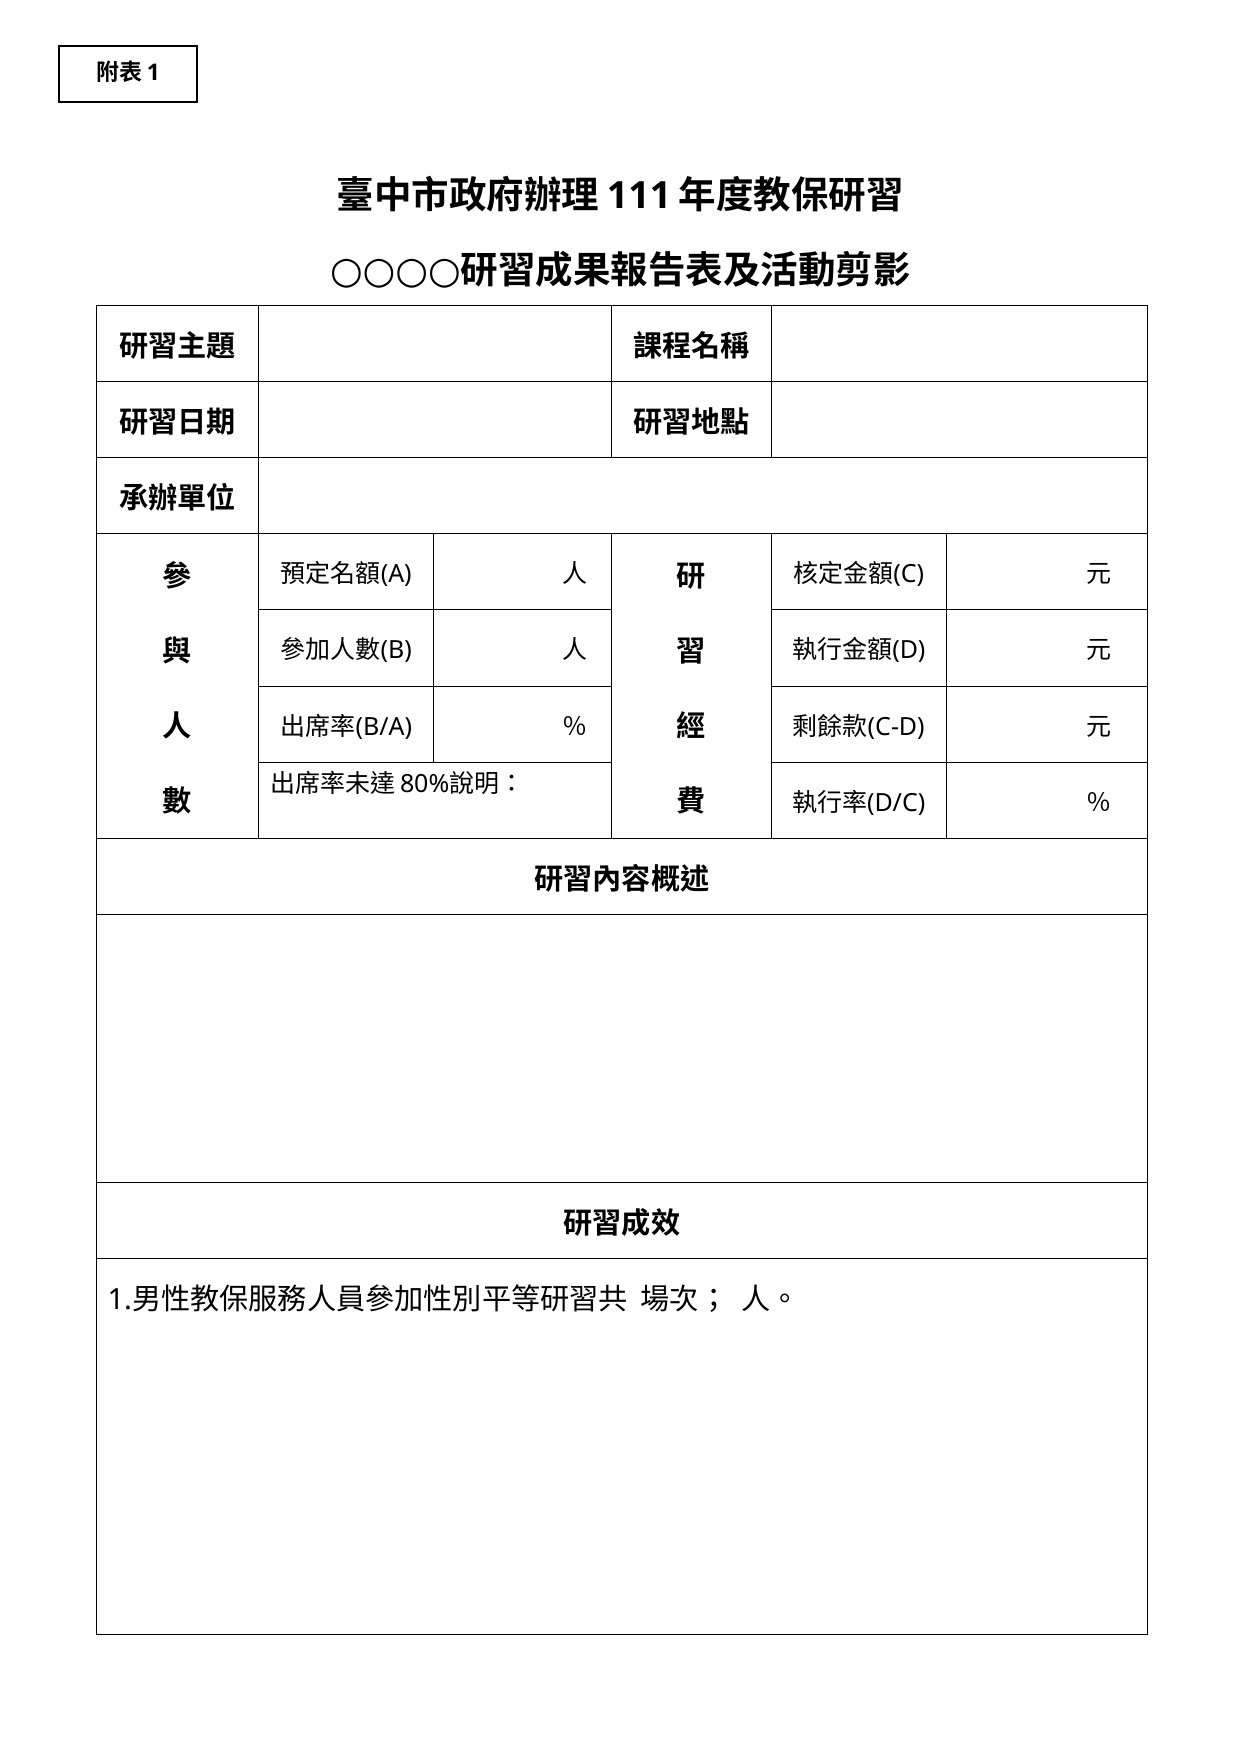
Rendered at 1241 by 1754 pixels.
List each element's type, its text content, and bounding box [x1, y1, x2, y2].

table_cell 出席率(B/A) [259, 687, 433, 762]
table_cell 1.男性教保服務人員參加性別平等研習共 場次； 人。 [97, 1259, 1147, 1634]
table_header 研習主題 [97, 306, 258, 381]
table_header [772, 306, 1147, 381]
table_cell 承辦單位 [97, 458, 258, 533]
table_cell 研習日期 [97, 382, 258, 457]
table_cell 剩餘款(C-D) [772, 687, 946, 762]
table_cell 研 習 經 費 [612, 534, 771, 838]
table_cell 出席率未達80%說明： [259, 763, 611, 838]
table_cell 研習內容概述 [97, 839, 1147, 914]
table_cell 研習成效 [97, 1183, 1147, 1258]
table_header 課程名稱 [612, 306, 771, 381]
table_cell 執行率(D/C) [772, 763, 946, 838]
table_cell 元 [947, 687, 1147, 762]
table_cell 核定金額(C) [772, 534, 946, 609]
text 附表1 [75, 54, 181, 87]
table_cell 參 與 人 數 [97, 534, 258, 838]
table_header [259, 306, 611, 381]
table_cell [259, 458, 1147, 533]
table_cell 參加人數(B) [259, 610, 433, 686]
table_cell [97, 915, 1147, 1182]
table_cell 元 [947, 534, 1147, 609]
table_cell [772, 382, 1147, 457]
table_cell 預定名額(A) [259, 534, 433, 609]
table_cell ％ [947, 763, 1147, 838]
table_cell 人 [434, 534, 611, 609]
table_cell [259, 382, 611, 457]
table_cell 人 [434, 610, 611, 686]
table_cell 元 [947, 610, 1147, 686]
table_cell 研習地點 [612, 382, 771, 457]
text ○○○○研習成果報告表及活動剪影 [59, 230, 1181, 305]
table_cell 執行金額(D) [772, 610, 946, 686]
text 臺中市政府辦理111年度教保研習 [59, 155, 1181, 230]
table_cell ％ [434, 687, 611, 762]
